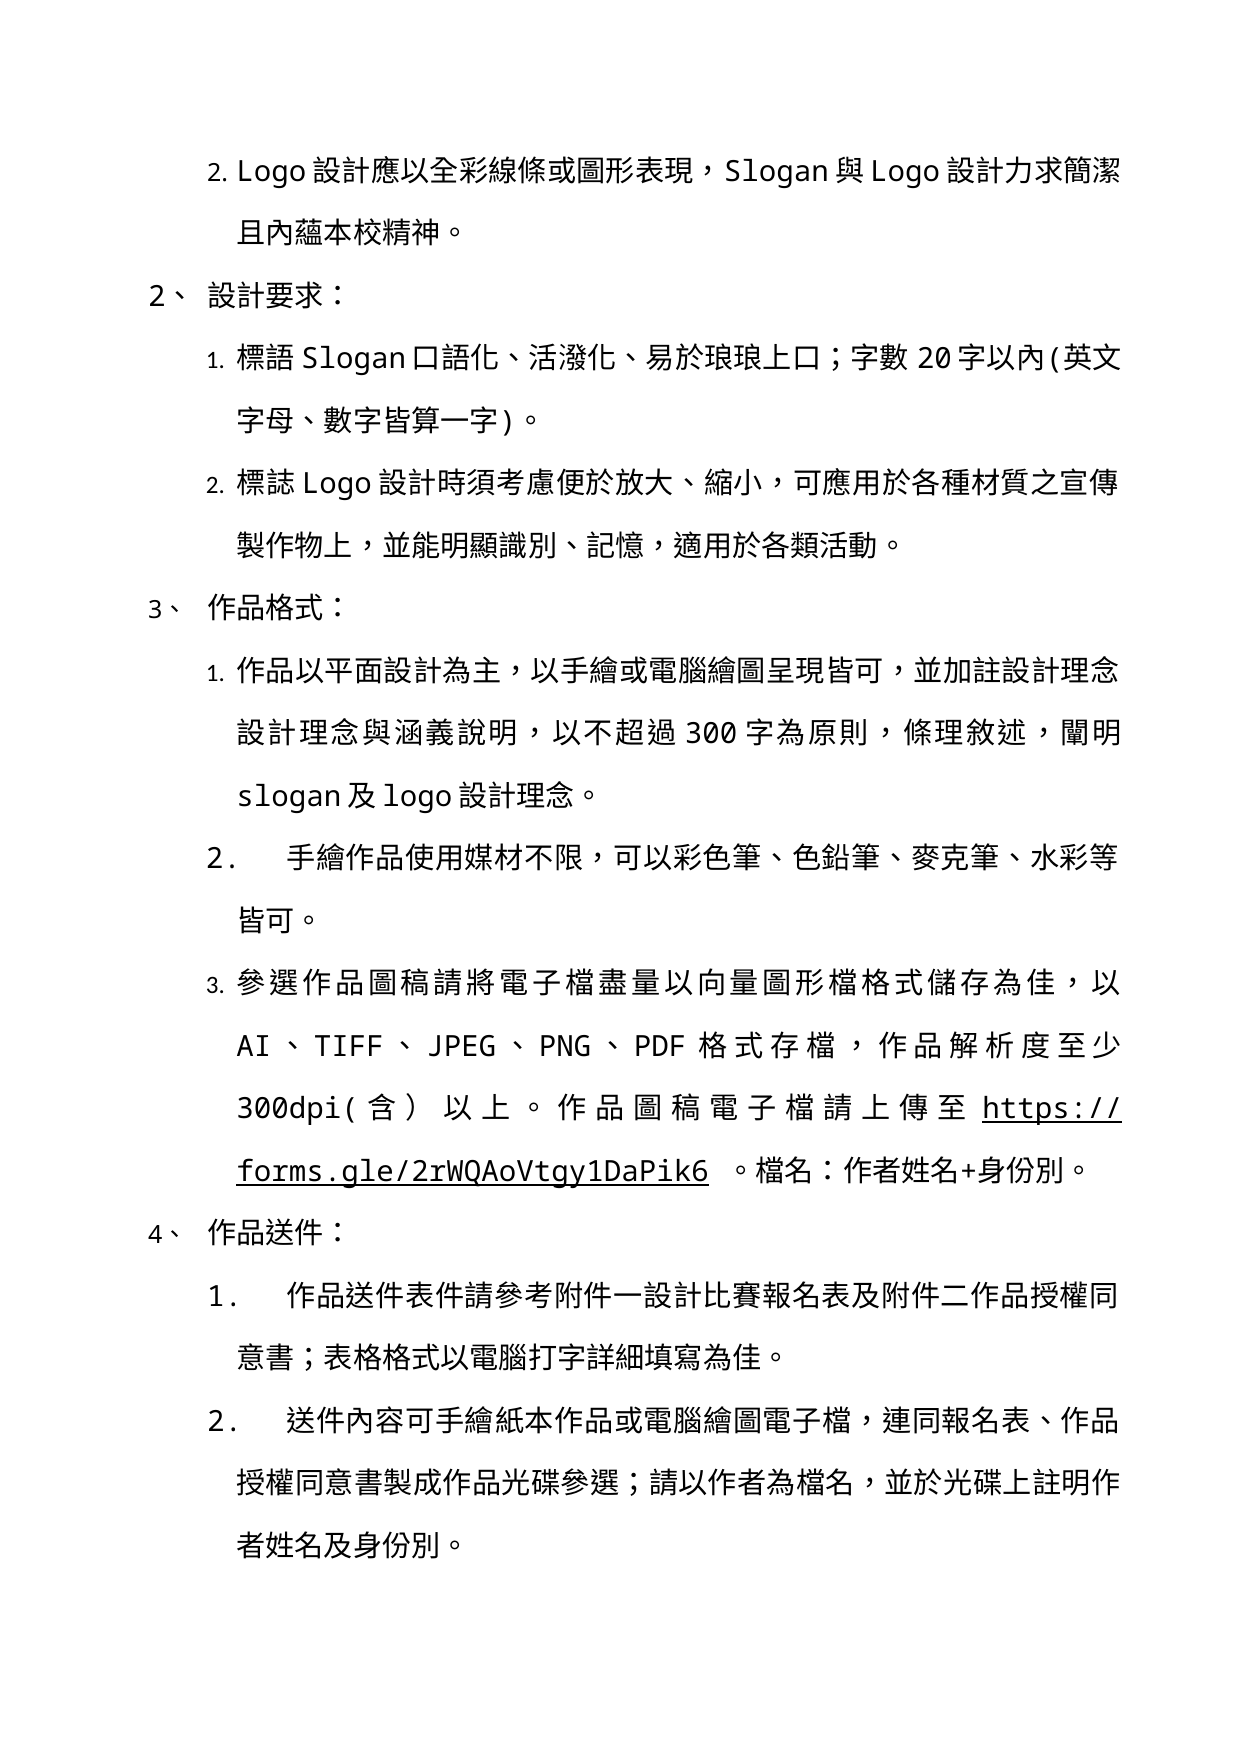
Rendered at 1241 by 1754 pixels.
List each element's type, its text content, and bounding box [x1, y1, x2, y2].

list 作品格式： [148, 564, 1122, 627]
list Logo設計應以全彩線條或圖形表現，Slogan與Logo設計力求簡潔且內蘊本校精神。 [207, 127, 1122, 252]
list 手繪作品使用媒材不限，可以彩色筆、色鉛筆、麥克筆、水彩等皆可。 [206, 814, 1122, 939]
list 作品送件： [148, 1189, 1122, 1252]
list 作品送件表件請參考附件一設計比賽報名表及附件二作品授權同意書；表格格式以電腦打字詳細填寫為佳。 [207, 1252, 1122, 1377]
list 送件內容可手繪紙本作品或電腦繪圖電子檔，連同報名表、作品授權同意書製成作品光碟參選；請以作者為檔名，並於光碟上註明作者姓名及身份別。 [207, 1377, 1122, 1564]
list 參選作品圖稿請將電子檔盡量以向量圖形檔格式儲存為佳，以AI、TIFF、JPEG、PNG、PDF格式存檔，作品解析度至少300dpi(含）以上。作品圖稿電子檔請上傳至https://forms.gle/2rWQAoVtgy1DaPik6 。檔名：作者姓名+身份別。 [206, 939, 1122, 1189]
list 作品以平面設計為主，以手繪或電腦繪圖呈現皆可，並加註設計理念；設計理念與涵義說明，以不超過300字為原則，條理敘述，闡明slogan及logo設計理念。 [206, 627, 1122, 814]
list 標語Slogan口語化、活潑化、易於琅琅上口；字數20字以內(英文字母、數字皆算一字)。 [206, 314, 1122, 439]
list 標誌Logo設計時須考慮便於放大、縮小，可應用於各種材質之宣傳製作物上，並能明顯識別、記憶，適用於各類活動。 [206, 439, 1122, 564]
list 設計要求： [148, 252, 1122, 314]
